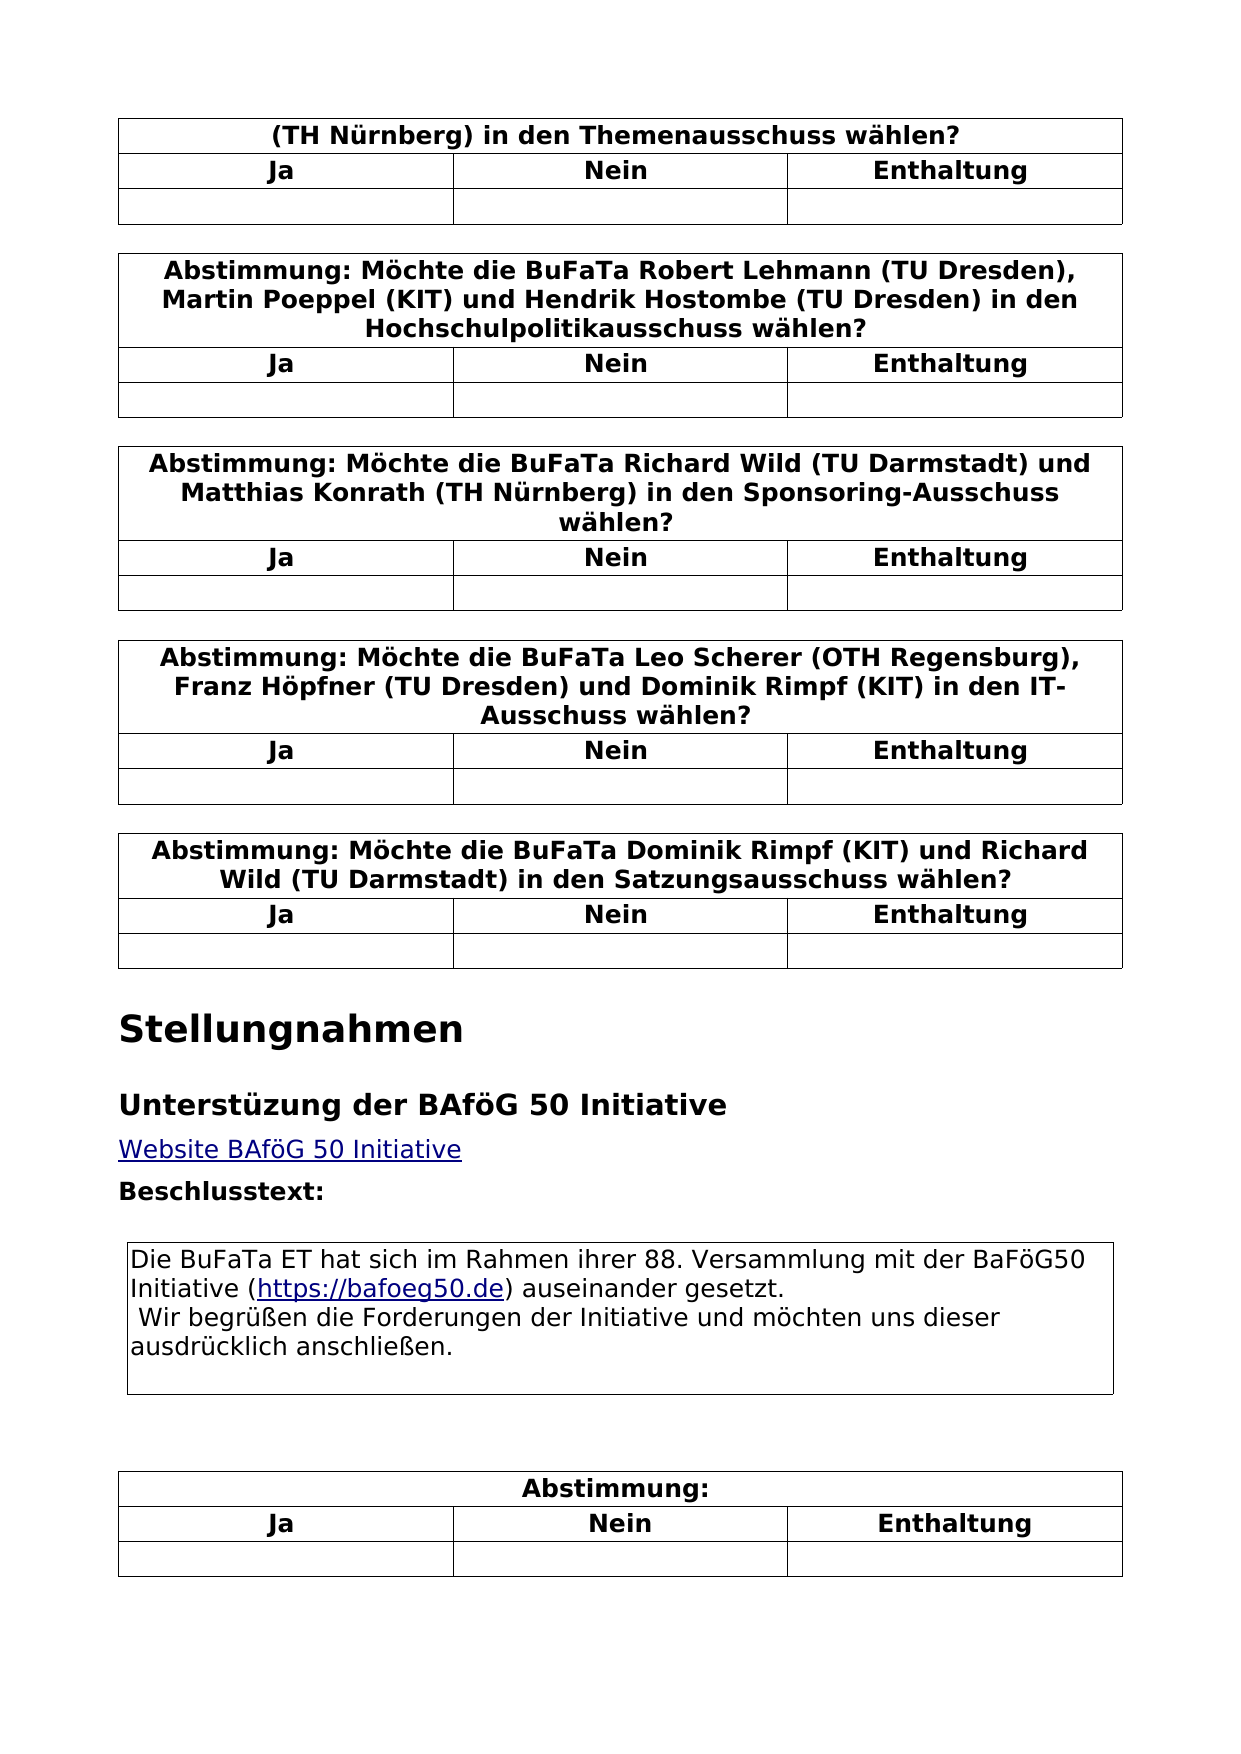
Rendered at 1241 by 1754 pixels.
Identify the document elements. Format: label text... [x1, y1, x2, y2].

table_cell Enthaltung [788, 734, 1122, 768]
table_cell [454, 189, 787, 223]
table_cell Ja [119, 734, 453, 768]
table_header Abstimmung: Möchte die BuFaTa Leo Scherer (OTH Regensburg), Franz Höpfner (TU Dresden) und Dominik Rimpf (KIT) in den IT-Ausschuss wählen? [119, 641, 1122, 733]
table_cell Ja [119, 541, 453, 575]
text Beschlusstext: [118, 1177, 1122, 1206]
table_header Abstimmung: Möchte die BuFaTa Dominik Rimpf (KIT) und Richard Wild (TU Darmstadt) in den Satzungsausschuss wählen? [119, 834, 1122, 897]
table_cell Ja [119, 899, 453, 932]
table_header Abstimmung: Möchte die BuFaTa Robert Lehmann (TU Dresden), Martin Poeppel (KIT) und Hendrik Hostombe (TU Dresden) in den Hochschulpolitikausschuss wählen? [119, 254, 1122, 347]
table_cell Enthaltung [788, 1507, 1122, 1541]
table_cell [454, 934, 787, 968]
table_cell [119, 189, 453, 223]
table_cell [788, 1542, 1122, 1576]
table_cell [454, 1542, 787, 1576]
table_cell Nein [454, 348, 787, 382]
table_cell [788, 576, 1122, 610]
table_cell [454, 576, 787, 610]
table_header (TH Nürnberg) in den Themenausschuss wählen? [119, 119, 1122, 153]
table_cell [119, 576, 453, 610]
table_cell Nein [454, 1507, 787, 1541]
table_cell Enthaltung [788, 154, 1122, 188]
table_cell [454, 769, 787, 803]
table_cell Enthaltung [788, 541, 1122, 575]
table_header Abstimmung: [119, 1472, 1122, 1506]
table_header Abstimmung: Möchte die BuFaTa Richard Wild (TU Darmstadt) und Matthias Konrath (TH Nürnberg) in den Sponsoring-Ausschuss wählen? [119, 447, 1122, 540]
subtitle Unterstüzung der BAföG 50 Initiative [118, 1089, 1122, 1123]
table_cell [119, 383, 453, 417]
table_cell Ja [119, 348, 453, 382]
table_cell [119, 769, 453, 803]
table_cell Enthaltung [788, 348, 1122, 382]
table_cell Nein [454, 734, 787, 768]
subtitle Stellungnahmen [118, 1007, 1122, 1051]
table_cell [788, 769, 1122, 803]
table_cell [119, 1542, 453, 1576]
table_cell [788, 189, 1122, 223]
table_cell Nein [454, 899, 787, 932]
table_cell [454, 383, 787, 417]
table_cell Ja [119, 154, 453, 188]
table_cell Enthaltung [788, 899, 1122, 932]
table_cell [119, 934, 453, 968]
table_cell Nein [454, 154, 787, 188]
table_cell Ja [119, 1507, 453, 1541]
table_cell Nein [454, 541, 787, 575]
table_cell [788, 934, 1122, 968]
table_cell [788, 383, 1122, 417]
table_header Die BuFaTa ET hat sich im Rahmen ihrer 88. Versammlung mit der BaFöG50 Initiative (https://bafoeg50.de) auseinander gesetzt. Wir begrüßen die Forderungen der Initiative und möchten uns dieser ausdrücklich anschließen. [128, 1243, 1113, 1394]
text Website BAföG 50 Initiative [118, 1135, 1122, 1164]
